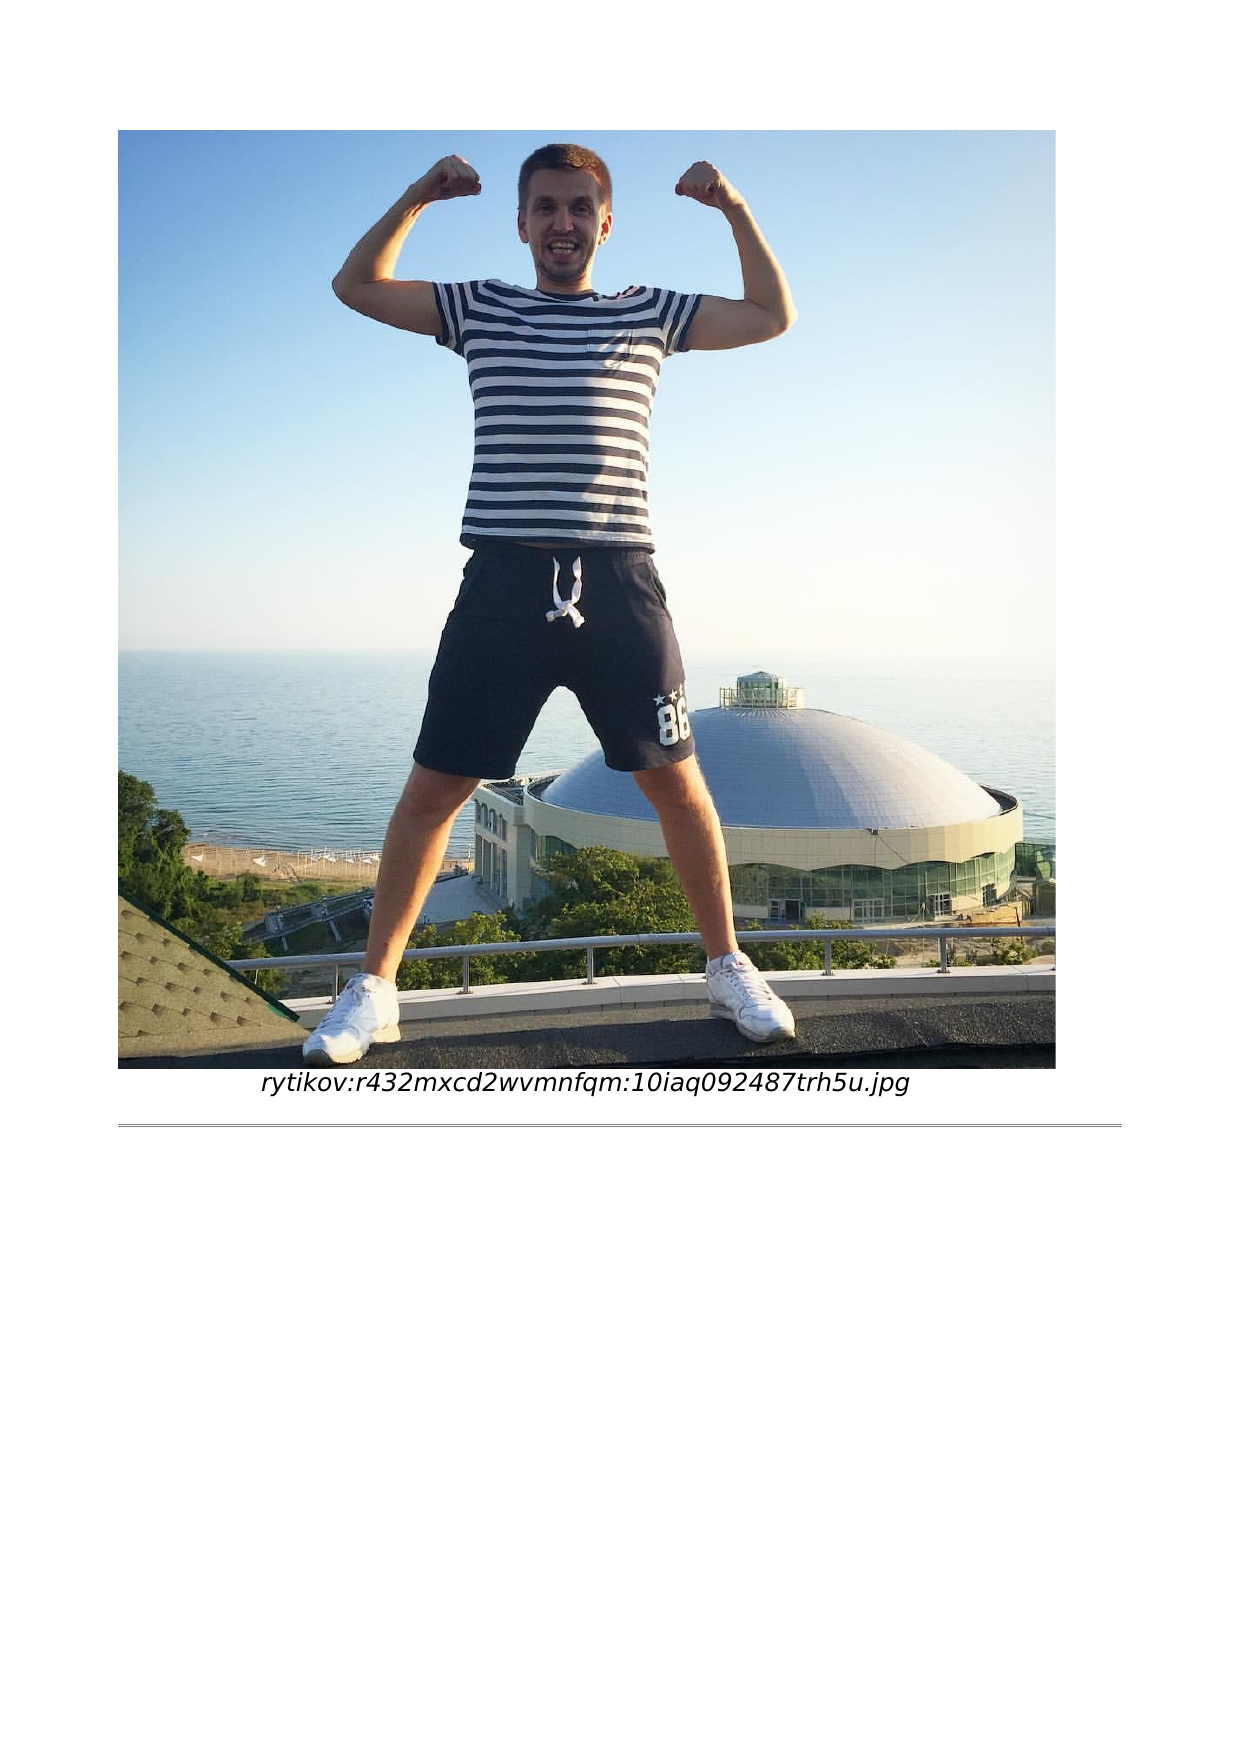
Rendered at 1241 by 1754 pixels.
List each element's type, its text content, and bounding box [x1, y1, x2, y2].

picture [118, 130, 1056, 1069]
text rytikov:r432mxcd2wvmnfqm:10iaq092487trh5u.jpg [118, 1069, 1056, 1097]
